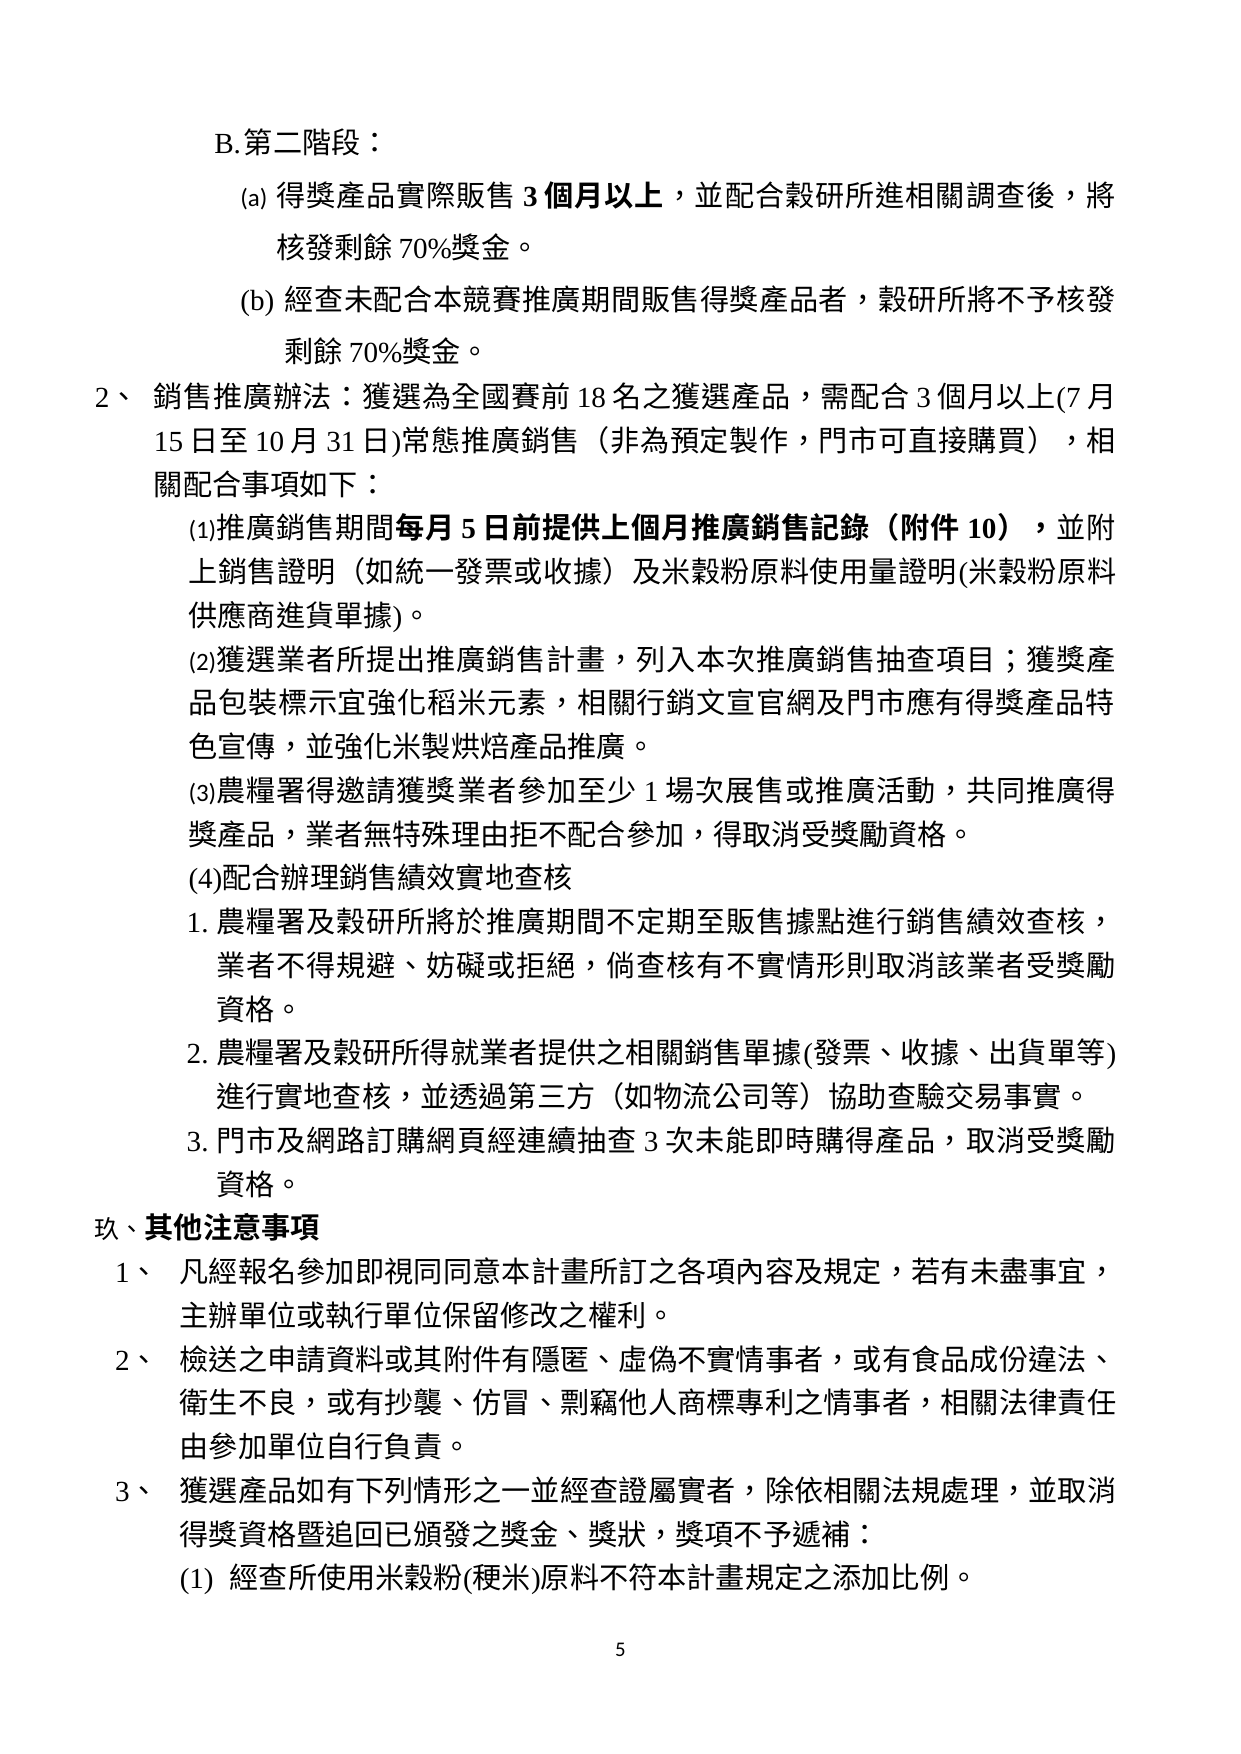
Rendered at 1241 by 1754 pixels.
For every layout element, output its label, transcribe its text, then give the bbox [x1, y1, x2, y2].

list 其他注意事項 [94, 1204, 1116, 1248]
list 凡經報名參加即視同同意本計畫所訂之各項內容及規定，若有未盡事宜，主辦單位或執行單位保留修改之權利。 [115, 1248, 1116, 1335]
list 農糧署及穀研所將於推廣期間不定期至販售據點進行銷售績效查核，業者不得規避、妨礙或拒絕，倘查核有不實情形則取消該業者受獎勵資格。 [186, 898, 1116, 1029]
list 經查未配合本競賽推廣期間販售得獎產品者，穀研所將不予核發剩餘70%獎金。 [240, 268, 1116, 373]
list 經查所使用米穀粉(稉米)原料不符本計畫規定之添加比例。 [179, 1554, 1116, 1598]
list 推廣銷售期間每月5日前提供上個月推廣銷售記錄（附件10），並附上銷售證明（如統一發票或收據）及米穀粉原料使用量證明(米穀粉原料供應商進貨單據)。 [188, 504, 1116, 635]
list 農糧署及穀研所得就業者提供之相關銷售單據(發票、收據、出貨單等)進行實地查核，並透過第三方（如物流公司等）協助查驗交易事實。 [186, 1029, 1116, 1116]
list 獲選產品如有下列情形之一並經查證屬實者，除依相關法規處理，並取消得獎資格暨追回已頒發之獎金、獎狀，獎項不予遞補： [115, 1466, 1116, 1554]
list 農糧署得邀請獲獎業者參加至少1場次展售或推廣活動，共同推廣得獎產品，業者無特殊理由拒不配合參加，得取消受獎勵資格。 [188, 766, 1116, 854]
list 門市及網路訂購網頁經連續抽查3次未能即時購得產品，取消受獎勵資格。 [186, 1116, 1116, 1204]
list 得獎產品實際販售3個月以上，並配合穀研所進相關調查後，將核發剩餘70%獎金。 [240, 164, 1116, 268]
list 檢送之申請資料或其附件有隱匿、虛偽不實情事者，或有食品成份違法、衛生不良，或有抄襲、仿冒、剽竊他人商標專利之情事者，相關法律責任由參加單位自行負責。 [115, 1335, 1116, 1466]
list 銷售推廣辦法：獲選為全國賽前18名之獲選產品，需配合3個月以上(7月15日至10月31日)常態推廣銷售（非為預定製作，門市可直接購買），相關配合事項如下： [94, 373, 1116, 504]
list 第二階段： [214, 112, 1116, 164]
list 獲選業者所提出推廣銷售計畫，列入本次推廣銷售抽查項目；獲獎產品包裝標示宜強化稻米元素，相關行銷文宣官網及門市應有得獎產品特色宣傳，並強化米製烘焙產品推廣。 [188, 635, 1116, 766]
list 配合辦理銷售績效實地查核 [188, 854, 1116, 898]
